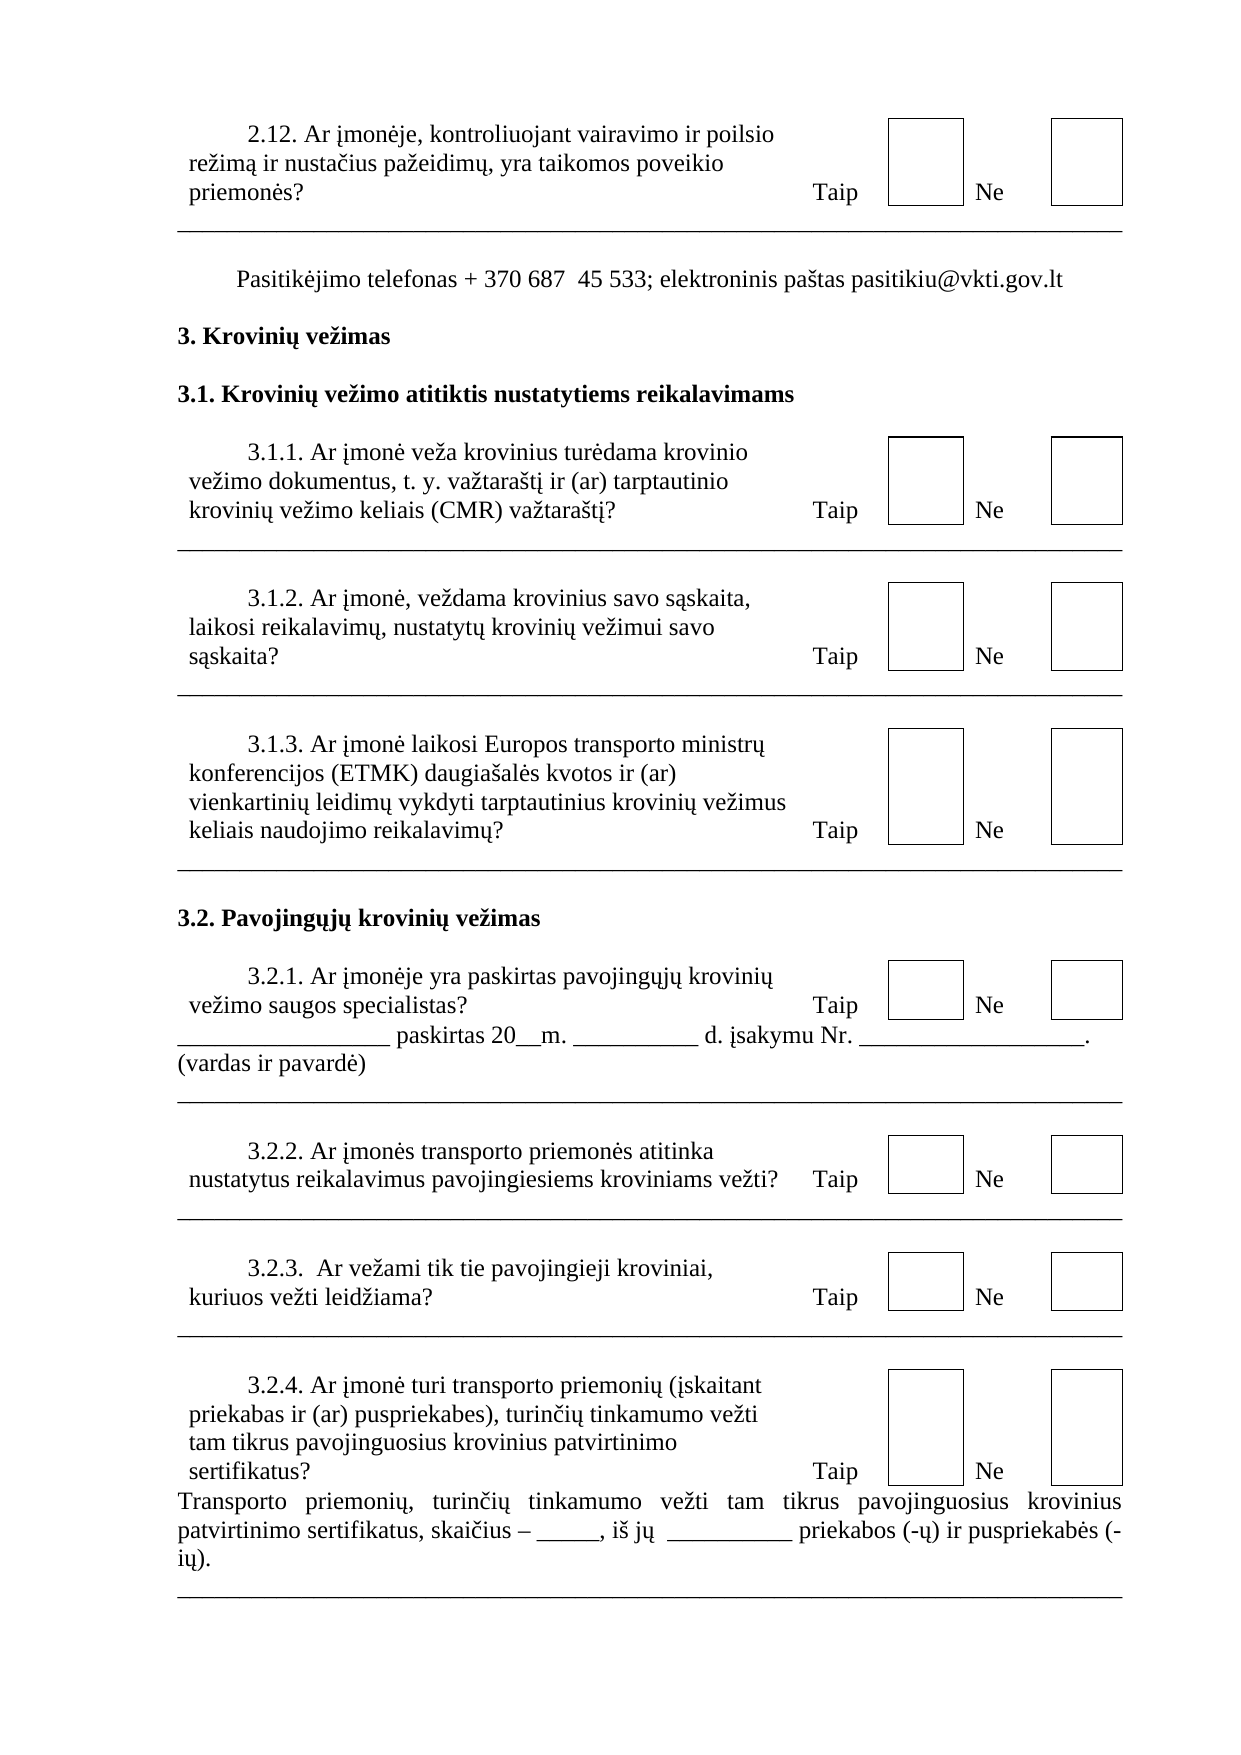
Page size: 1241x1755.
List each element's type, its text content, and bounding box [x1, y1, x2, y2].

table_header [1052, 119, 1122, 205]
text _ [177, 1077, 1122, 1102]
table_header Ne [964, 728, 1051, 844]
text Pasitikėjimo telefonas + 370 687 45 533; elektroninis paštas pasitikiu@vkti.gov.lt [177, 264, 1122, 293]
table_header Taip [801, 436, 888, 524]
text _ [177, 1311, 1122, 1336]
table_header Ne [964, 1135, 1051, 1193]
text _________________ paskirtas 20__m. __________ d. įsakymu Nr. __________________. [177, 1020, 1122, 1048]
table_header Taip [801, 728, 888, 844]
table_header Taip [801, 1252, 888, 1310]
table_header [1052, 1370, 1122, 1485]
table_header [1052, 961, 1122, 1019]
text _ [177, 1194, 1122, 1219]
table_header Taip [801, 1369, 888, 1485]
table_header Ne [964, 1369, 1051, 1485]
table_header Ne [964, 582, 1051, 669]
table_header [889, 1370, 963, 1485]
table_header [889, 1253, 963, 1310]
table_header Ne [964, 1252, 1051, 1310]
table_header 3.2.1. Ar įmonėje yra paskirtas pavojingųjų krovinių vežimo saugos specialistas? [177, 960, 801, 1019]
table_header [1052, 1136, 1122, 1193]
text _ [177, 1572, 1122, 1597]
text _ [177, 525, 1122, 550]
table_header Taip [801, 960, 888, 1019]
table_header Taip [801, 1135, 888, 1193]
text _ [177, 206, 1122, 231]
table_header Taip [801, 118, 888, 205]
text _ [177, 671, 1122, 695]
table_header Taip [801, 582, 888, 669]
text 3.1. Krovinių vežimo atitiktis nustatytiems reikalavimams [177, 379, 1122, 408]
table_header 3.1.3. Ar įmonė laikosi Europos transporto ministrų konferencijos (ETMK) daugiašalės kvotos ir (ar) vienkartinių leidimų vykdyti tarptautinius krovinių vežimus keliais naudojimo reikalavimų? [177, 728, 801, 844]
table_header [1052, 729, 1122, 844]
text Transporto priemonių, turinčių tinkamumo vežti tam tikrus pavojinguosius krovinius patvirtinimo sertifikatus, skaičius – _____, iš jų __________ priekabos (-ų) ir puspriekabės (-ių). [177, 1486, 1122, 1572]
text 3. Krovinių vežimas [177, 321, 1122, 350]
text (vardas ir pavardė) [177, 1048, 1122, 1077]
table_header Ne [964, 436, 1051, 524]
table_header [1052, 583, 1122, 669]
table_header [1052, 438, 1122, 524]
table_header [889, 961, 963, 1019]
table_header [889, 729, 963, 844]
table_header 3.2.2. Ar įmonės transporto priemonės atitinka nustatytus reikalavimus pavojingiesiems kroviniams vežti? [177, 1135, 801, 1193]
table_header Ne [964, 960, 1051, 1019]
text _ [177, 845, 1122, 870]
table_header [889, 438, 963, 524]
table_header [889, 119, 963, 205]
table_header 3.1.1. Ar įmonė veža krovinius turėdama krovinio vežimo dokumentus, t. y. važtaraštį ir (ar) tarptautinio krovinių vežimo keliais (CMR) važtaraštį? [177, 436, 801, 524]
table_header 3.2.4. Ar įmonė turi transporto priemonių (įskaitant priekabas ir (ar) puspriekabes), turinčių tinkamumo vežti tam tikrus pavojinguosius krovinius patvirtinimo sertifikatus? [177, 1369, 801, 1485]
text 3.2. Pavojingųjų krovinių vežimas [177, 903, 1122, 931]
table_header Ne [964, 118, 1051, 205]
table_header 2.12. Ar įmonėje, kontroliuojant vairavimo ir poilsio režimą ir nustačius pažeidimų, yra taikomos poveikio priemonės? [177, 118, 801, 205]
table_header [889, 1136, 963, 1193]
table_header 3.2.3. Ar vežami tik tie pavojingieji kroviniai, kuriuos vežti leidžiama? [177, 1252, 801, 1310]
table_header [889, 583, 963, 669]
table_header 3.1.2. Ar įmonė, veždama krovinius savo sąskaita, laikosi reikalavimų, nustatytų krovinių vežimui savo sąskaita? [177, 582, 801, 669]
table_header [1052, 1253, 1122, 1310]
